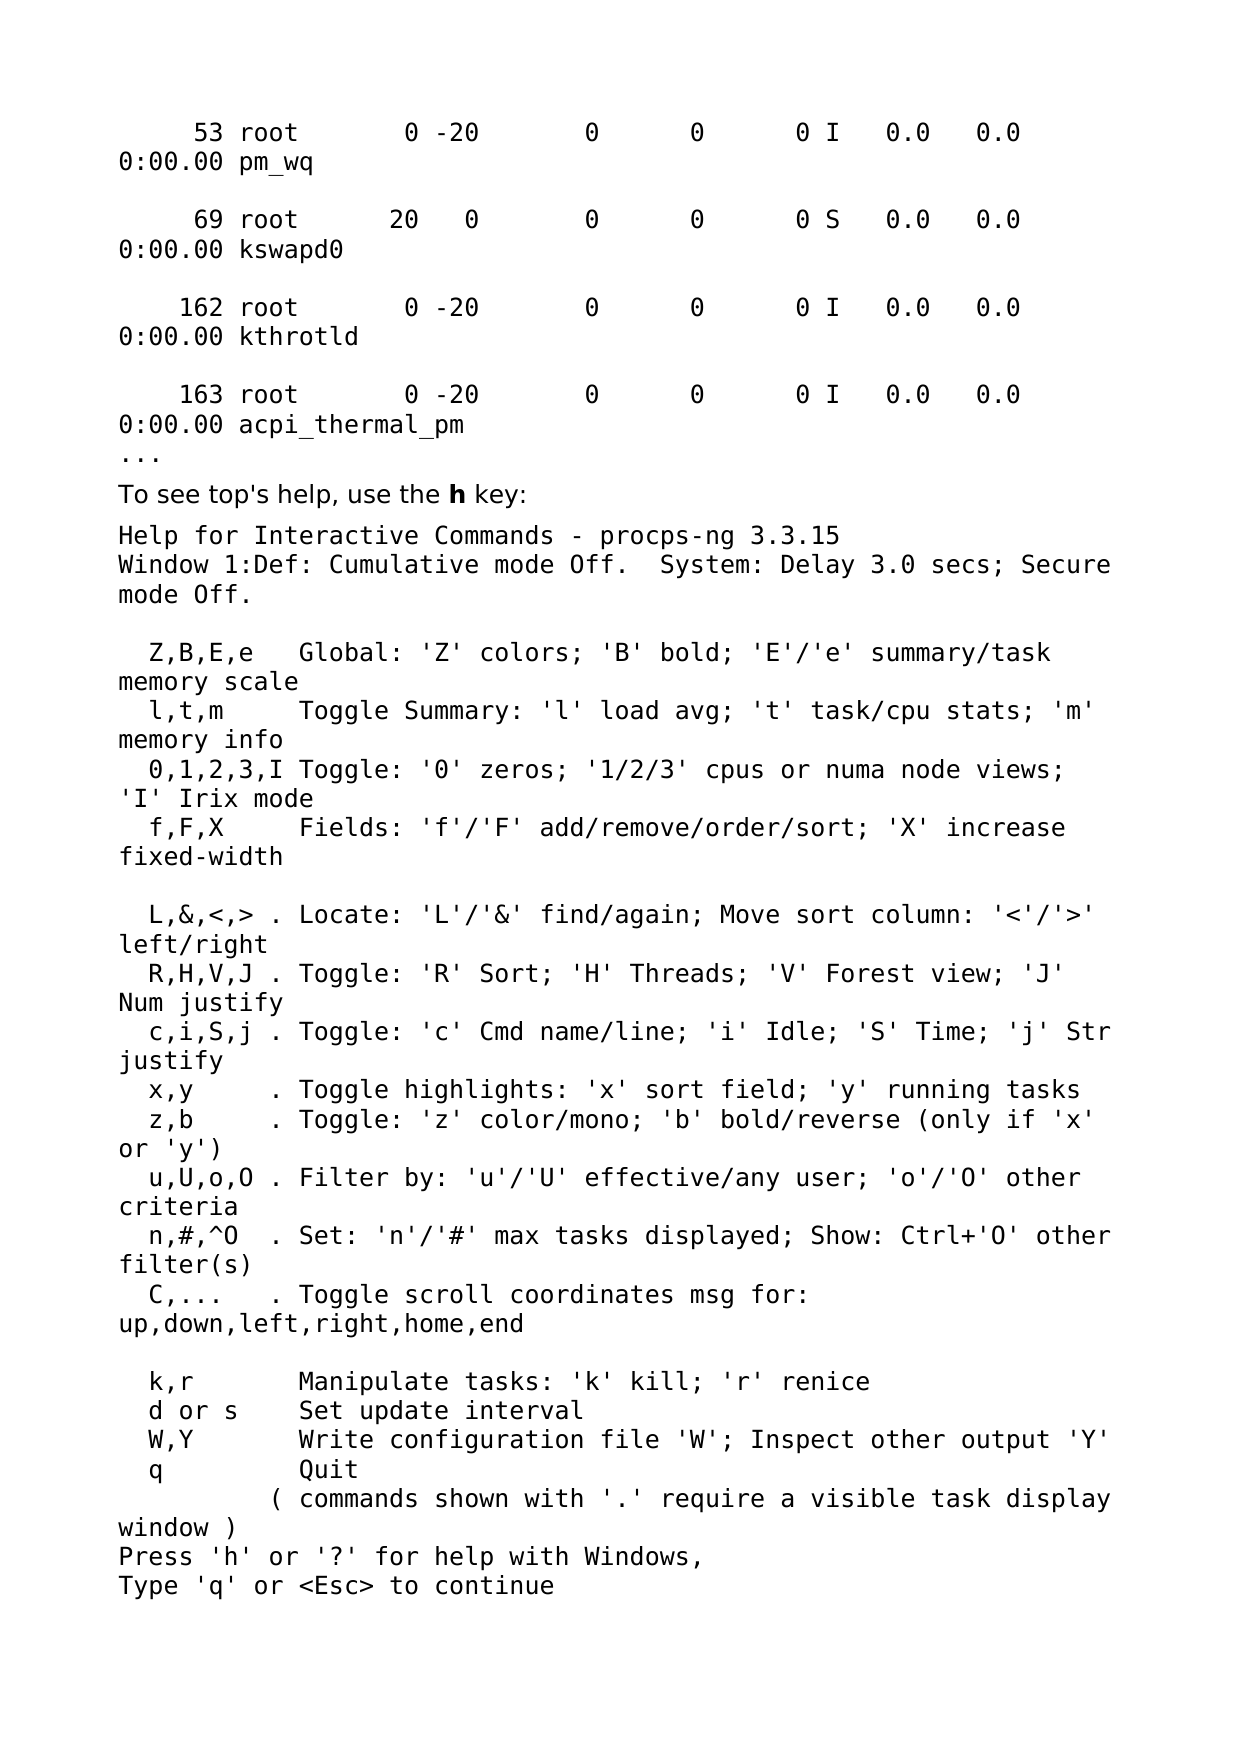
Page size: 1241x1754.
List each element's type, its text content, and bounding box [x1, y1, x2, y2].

text Help for Interactive Commands - procps-ng 3.3.15 Window 1:Def: Cumulative mode Off. System: Delay 3.0 secs; Secure mode Off. Z,B,E,e Global: 'Z' colors; 'B' bold; 'E'/'e' summary/task memory scale l,t,m Toggle Summary: 'l' load avg; 't' task/cpu stats; 'm' memory info 0,1,2,3,I Toggle: '0' zeros; '1/2/3' cpus or numa node views; 'I' Irix mode f,F,X Fields: 'f'/'F' add/remove/order/sort; 'X' increase fixed-width L,&,<,> . Locate: 'L'/'&' find/again; Move sort column: '<'/'>' left/right R,H,V,J . Toggle: 'R' Sort; 'H' Threads; 'V' Forest view; 'J' Num justify c,i,S,j . Toggle: 'c' Cmd name/line; 'i' Idle; 'S' Time; 'j' Str justify x,y . Toggle highlights: 'x' sort field; 'y' running tasks z,b . Toggle: 'z' color/mono; 'b' bold/reverse (only if 'x' or 'y') u,U,o,O . Filter by: 'u'/'U' effective/any user; 'o'/'O' other criteria n,#,^O . Set: 'n'/'#' max tasks displayed; Show: Ctrl+'O' other filter(s) C,... . Toggle scroll coordinates msg for: up,down,left,right,home,end k,r Manipulate tasks: 'k' kill; 'r' renice d or s Set update interval W,Y Write configuration file 'W'; Inspect other output 'Y' q Quit ( commands shown with '.' require a visible task display window ) Press 'h' or '?' for help with Windows, Type 'q' or <Esc> to continue [118, 522, 1122, 1601]
text To see top's help, use the h key: [118, 480, 1122, 509]
text 53 root 0 -20 0 0 0 I 0.0 0.0 0:00.00 pm_wq 69 root 20 0 0 0 0 S 0.0 0.0 0:00.00 kswapd0 162 root 0 -20 0 0 0 I 0.0 0.0 0:00.00 kthrotld 163 root 0 -20 0 0 0 I 0.0 0.0 0:00.00 acpi_thermal_pm ... [118, 118, 1122, 468]
